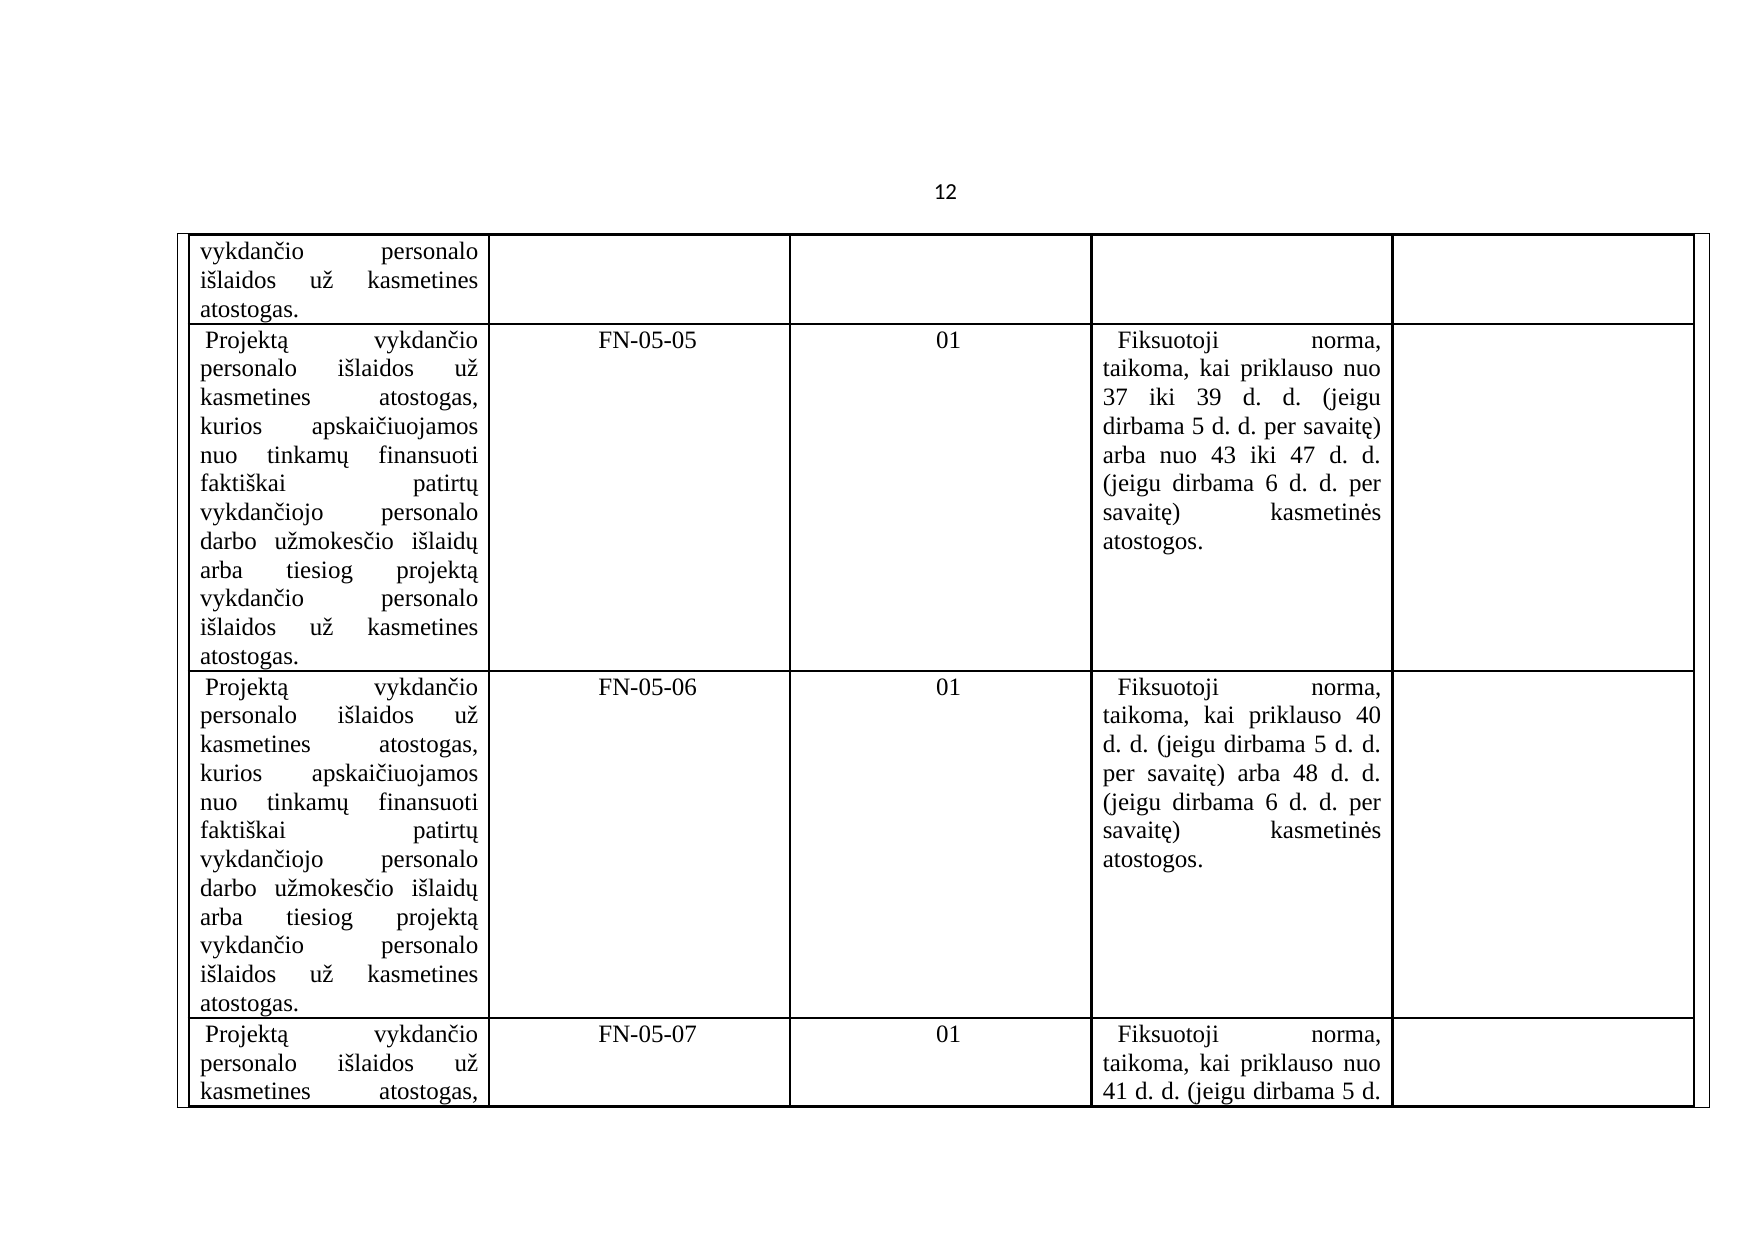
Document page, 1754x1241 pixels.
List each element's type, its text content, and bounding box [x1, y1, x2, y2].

table_cell 01 [791, 325, 1090, 670]
table_cell [1394, 672, 1693, 1017]
table_cell [1695, 234, 1709, 1107]
table_cell [791, 236, 1090, 323]
table_cell 01 [791, 1019, 1090, 1105]
table_cell [178, 234, 188, 1107]
table_cell FN-05-06 [490, 672, 789, 1017]
table_cell [1394, 236, 1693, 323]
table_cell [1394, 325, 1693, 670]
table_cell 01 [791, 672, 1090, 1017]
table_cell Fiksuotoji norma, taikoma, kai priklauso 40 d. d. (jeigu dirbama 5 d. d. per savaitę) arba 48 d. d. (jeigu dirbama 6 d. d. per savaitę) kasmetinės atostogos. [1093, 672, 1391, 1017]
table_cell Fiksuotoji norma, taikoma, kai priklauso nuo 37 iki 39 d. d. (jeigu dirbama 5 d. d. per savaitę) arba nuo 43 iki 47 d. d. (jeigu dirbama 6 d. d. per savaitę) kasmetinės atostogos. [1093, 325, 1391, 670]
table_cell Fiksuotoji norma, taikoma, kai priklauso nuo 41 d. d. (jeigu dirbama 5 d. [1093, 1019, 1391, 1105]
table_cell [490, 236, 789, 323]
table_cell [1093, 236, 1391, 323]
table_cell Projektą vykdančio personalo išlaidos už kasmetines atostogas, kurios apskaičiuojamos nuo tinkamų finansuoti faktiškai patirtų vykdančiojo personalo darbo užmokesčio išlaidų arba tiesiog projektą vykdančio personalo išlaidos už kasmetines atostogas. [190, 325, 488, 670]
table_cell Projektą vykdančio personalo išlaidos už kasmetines atostogas, kurios apskaičiuojamos nuo tinkamų finansuoti faktiškai patirtų vykdančiojo personalo darbo užmokesčio išlaidų arba tiesiog projektą vykdančio personalo išlaidos už kasmetines atostogas. [190, 672, 488, 1017]
table_cell FN-05-05 [490, 325, 789, 670]
table_cell Projektą vykdančio personalo išlaidos už kasmetines atostogas, [190, 1019, 488, 1105]
table_cell vykdančio personalo išlaidos už kasmetines atostogas. [190, 236, 488, 323]
table_cell FN-05-07 [490, 1019, 789, 1105]
table_cell [1394, 1019, 1693, 1105]
